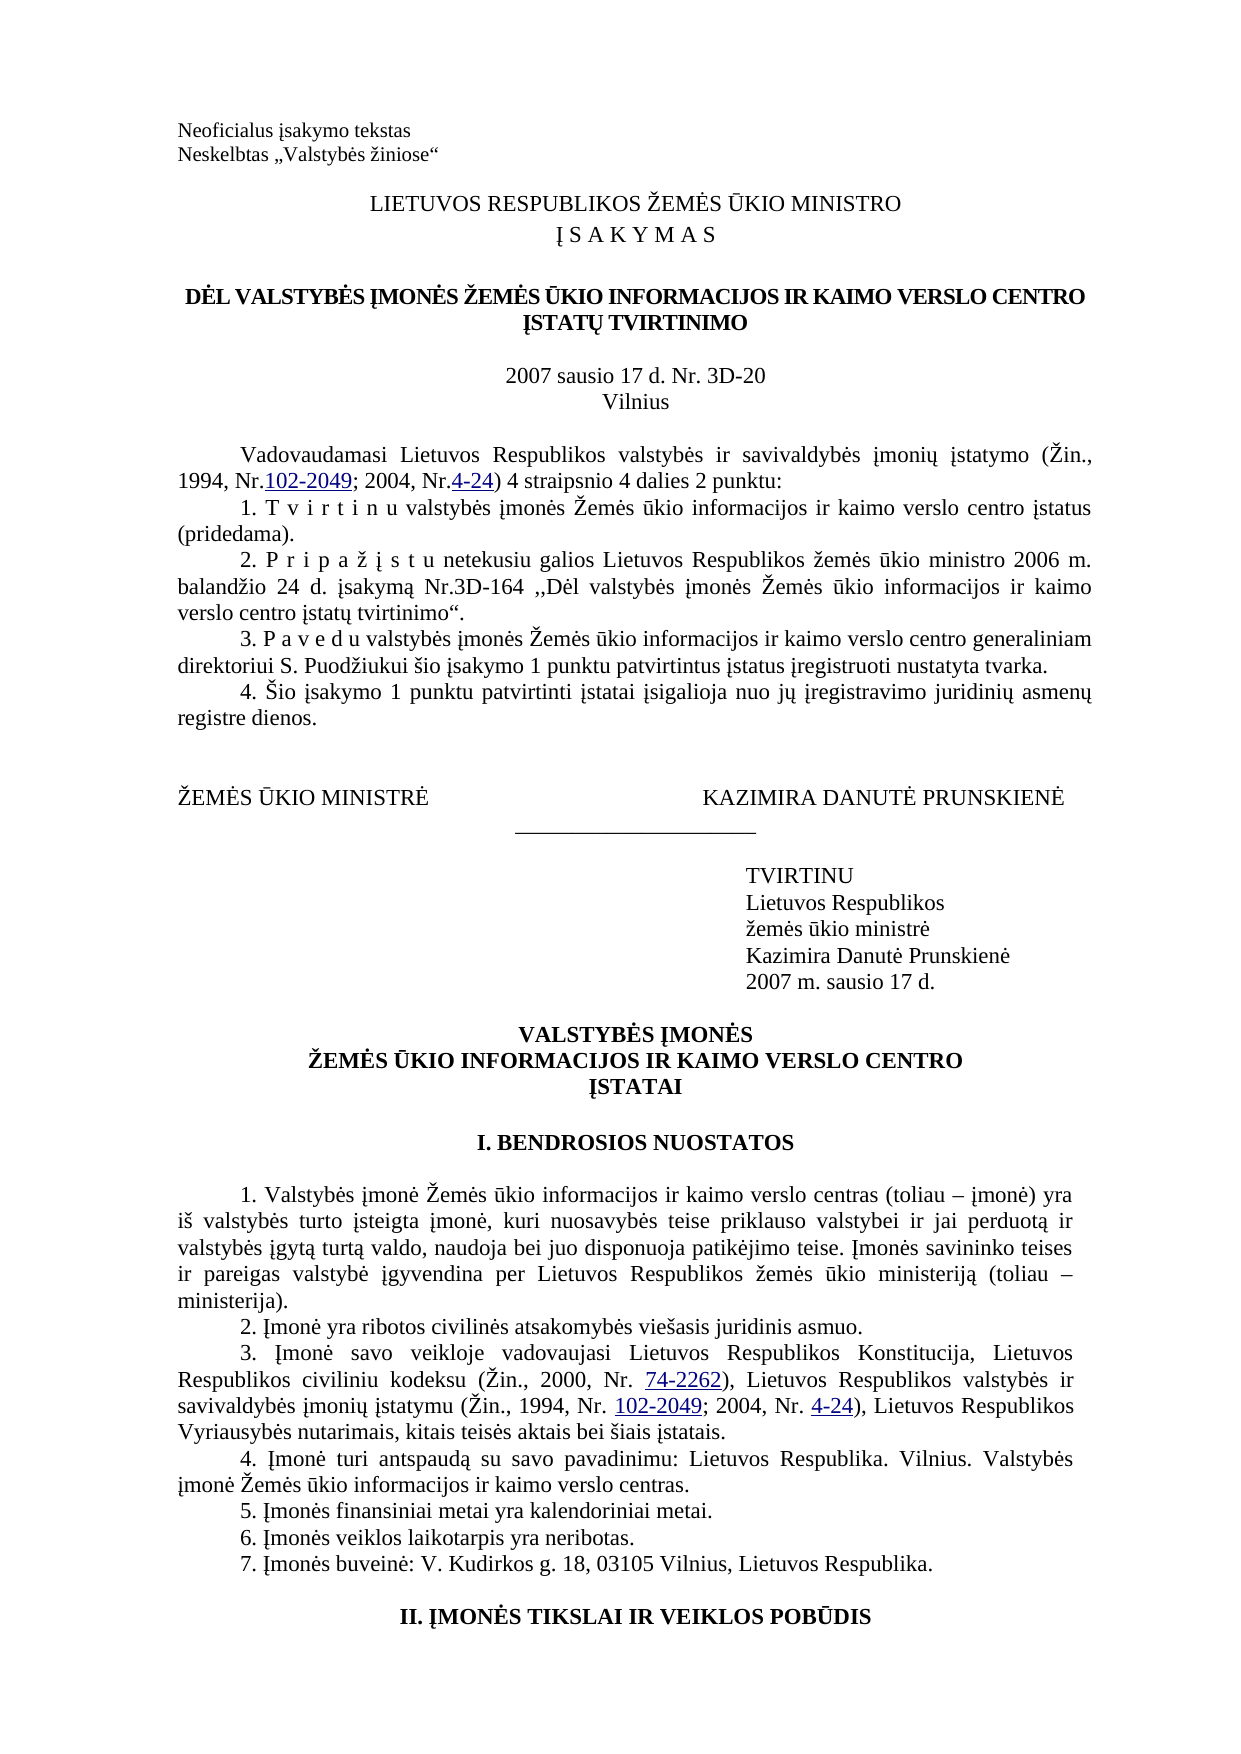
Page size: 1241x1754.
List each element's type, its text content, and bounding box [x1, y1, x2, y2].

text žemės ūkio ministrė [177, 915, 1094, 942]
text _____________________ [177, 810, 1094, 836]
text 2007 m. sausio 17 d. [177, 968, 1094, 994]
text TVIRTINU [177, 863, 1094, 889]
text 4. Šio įsakymo 1 punktu patvirtinti įstatai įsigalioja nuo jų įregistravimo juridinių asmenų registre dienos. [177, 678, 1094, 731]
text 2007 sausio 17 d. Nr. 3D-20 [177, 362, 1094, 388]
text LIETUVOS RESPUBLIKOS ŽEMĖS ŪKIO MINISTRO [177, 190, 1094, 217]
text 2. Įmonė yra ribotos civilinės atsakomybės viešasis juridinis asmuo. [177, 1313, 1074, 1339]
subtitle ĮSTATAI [177, 1073, 1094, 1100]
text Lietuvos Respublikos [177, 889, 1094, 915]
text II. ĮMONĖS TIKSLAI IR VEIKLOS POBŪDIS [177, 1603, 1094, 1629]
text 1. Valstybės įmonė Žemės ūkio informacijos ir kaimo verslo centras (toliau – įmonė) yra iš valstybės turto įsteigta įmonė, kuri nuosavybės teise priklauso valstybei ir jai perduotą ir valstybės įgytą turtą valdo, naudoja bei juo disponuoja patikėjimo teise. Įmonės savininko teises ir pareigas valstybė įgyvendina per Lietuvos Respublikos žemės ūkio ministeriją (toliau – ministerija). [177, 1181, 1074, 1313]
text 1. T v i r t i n u valstybės įmonės Žemės ūkio informacijos ir kaimo verslo centro įstatus (pridedama). [177, 494, 1094, 546]
text 2. P r i p a ž į s t u netekusiu galios Lietuvos Respublikos žemės ūkio ministro 2006 m. balandžio 24 d. įsakymą Nr.3D-164 ,,Dėl valstybės įmonės Žemės ūkio informacijos ir kaimo verslo centro įstatų tvirtinimo“. [177, 546, 1094, 625]
subtitle VALSTYBĖS ĮMONĖS [177, 1021, 1094, 1047]
text Kazimira Danutė Prunskienė [177, 942, 1094, 968]
text Vilnius [177, 388, 1094, 414]
text 6. Įmonės veiklos laikotarpis yra neribotas. [177, 1524, 1074, 1550]
text 5. Įmonės finansiniai metai yra kalendoriniai metai. [177, 1497, 1074, 1524]
text I. BENDROSIOS NUOSTATOS [177, 1128, 1094, 1155]
subtitle ŽEMĖS ŪKIO INFORMACIJOS IR KAIMO VERSLO CENTRO [177, 1047, 1094, 1073]
text Į S A K Y M A S [177, 221, 1094, 247]
text 7. Įmonės buveinė: V. Kudirkos g. 18, 03105 Vilnius, Lietuvos Respublika. [177, 1550, 1074, 1577]
text Dėl Valstybės įmonės Žemės ūkio informacijos ir kaimo verslo centro įstatų tvirtinimo [177, 283, 1094, 336]
text Neoficialus įsakymo tekstas [177, 118, 1094, 142]
text 3. P a v e d u valstybės įmonės Žemės ūkio informacijos ir kaimo verslo centro generaliniam direktoriui S. Puodžiukui šio įsakymo 1 punktu patvirtintus įstatus įregistruoti nustatyta tvarka. [177, 625, 1094, 678]
text 4. Įmonė turi antspaudą su savo pavadinimu: Lietuvos Respublika. Vilnius. Valstybės įmonė Žemės ūkio informacijos ir kaimo verslo centras. [177, 1445, 1074, 1497]
text Vadovaudamasi Lietuvos Respublikos valstybės ir savivaldybės įmonių įstatymo (Žin., 1994, Nr.102-2049; 2004, Nr.4-24) 4 straipsnio 4 dalies 2 punktu: [177, 441, 1094, 494]
text 3. Įmonė savo veikloje vadovaujasi Lietuvos Respublikos Konstitucija, Lietuvos Respublikos civiliniu kodeksu (Žin., 2000, Nr. 74-2262), Lietuvos Respublikos valstybės ir savivaldybės įmonių įstatymu (Žin., 1994, Nr. 102-2049; 2004, Nr. 4-24), Lietuvos Respublikos Vyriausybės nutarimais, kitais teisės aktais bei šiais įstatais. [177, 1339, 1074, 1445]
text Neskelbtas „Valstybės žiniose“ [177, 142, 1094, 166]
text žemės ūkio Ministrė KAZIMIRA DANUTĖ PRUNSKIENĖ [177, 783, 1094, 810]
